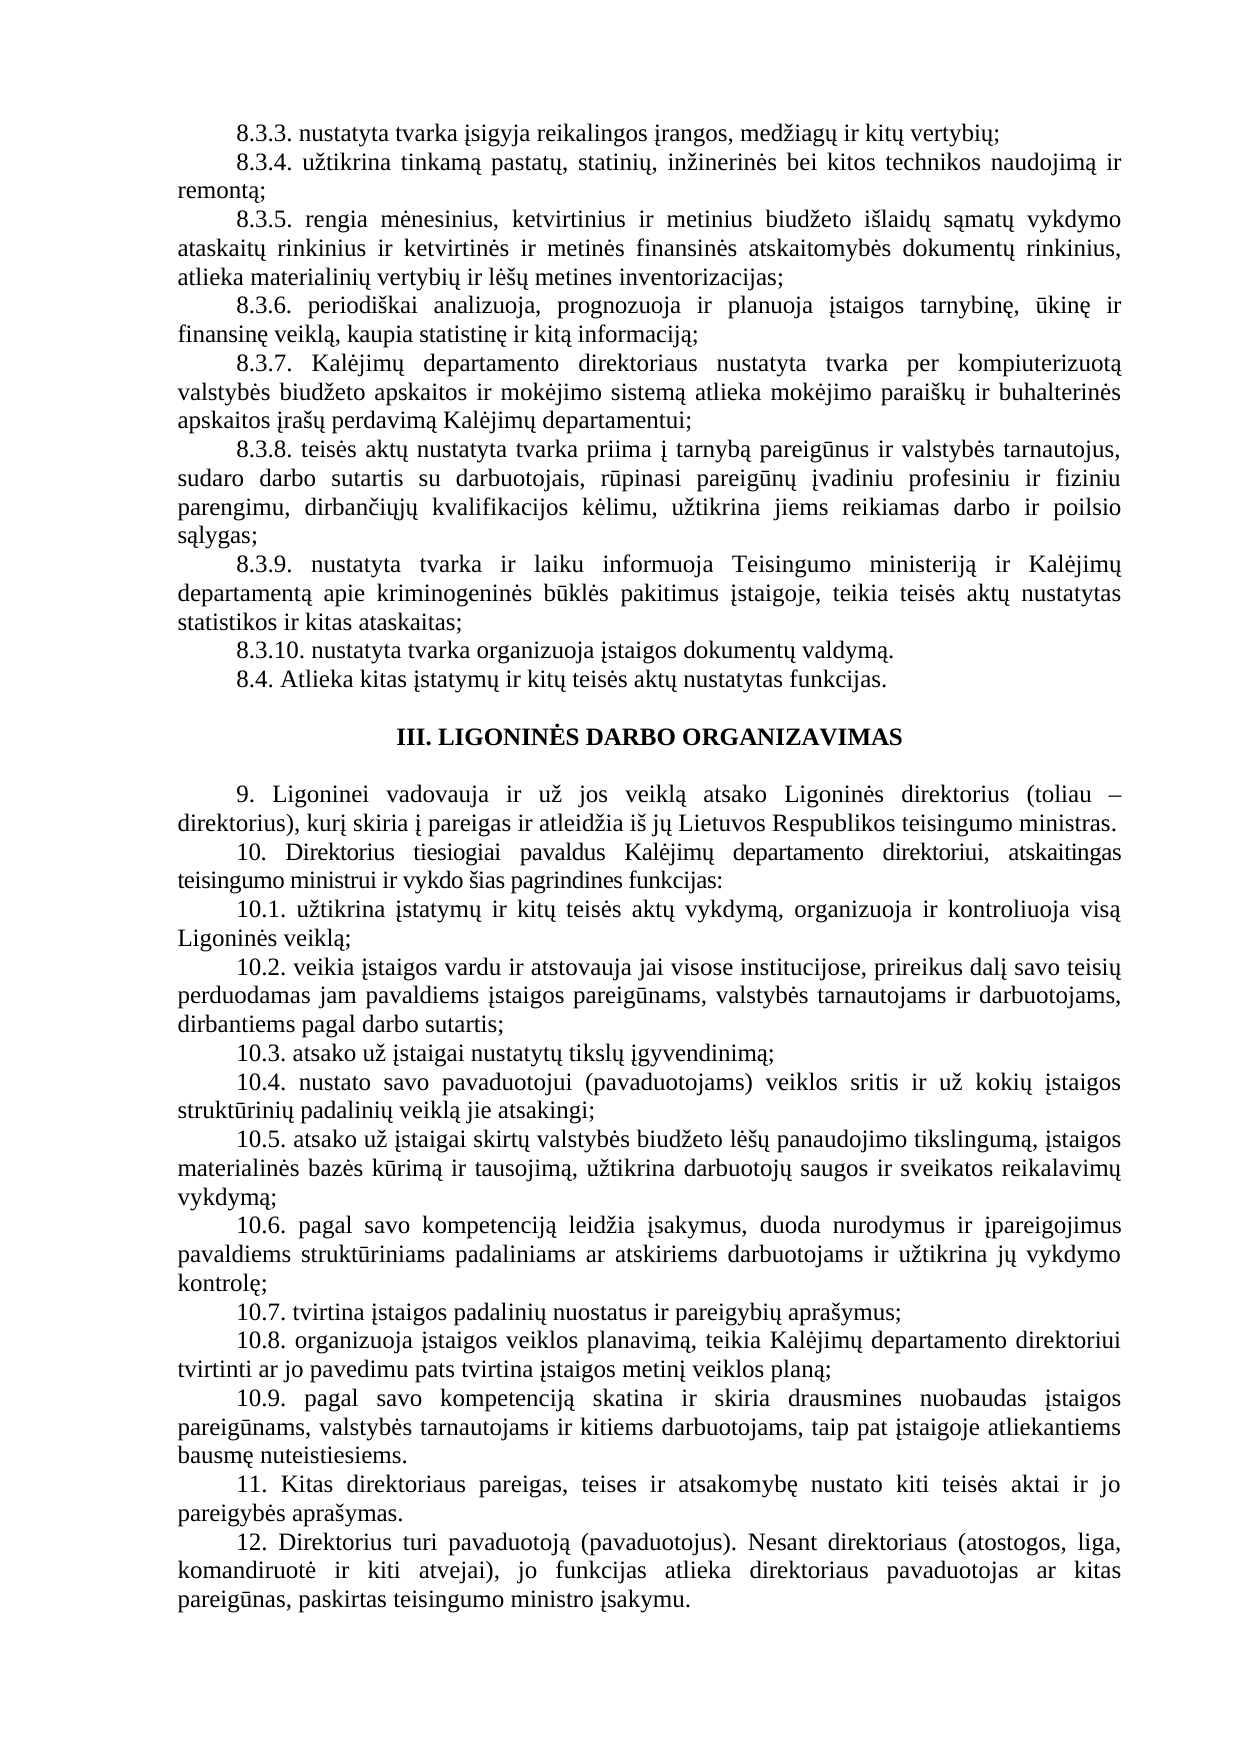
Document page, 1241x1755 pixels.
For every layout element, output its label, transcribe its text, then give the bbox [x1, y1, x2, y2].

text 10.3. atsako už įstaigai nustatytų tikslų įgyvendinimą; [177, 1038, 1122, 1067]
text 8.3.8. teisės aktų nustatyta tvarka priima į tarnybą pareigūnus ir valstybės tarnautojus, sudaro darbo sutartis su darbuotojais, rūpinasi pareigūnų įvadiniu profesiniu ir fiziniu parengimu, dirbančiųjų kvalifikacijos kėlimu, užtikrina jiems reikiamas darbo ir poilsio sąlygas; [177, 434, 1122, 549]
text 10.5. atsako už įstaigai skirtų valstybės biudžeto lėšų panaudojimo tikslingumą, įstaigos materialinės bazės kūrimą ir tausojimą, užtikrina darbuotojų saugos ir sveikatos reikalavimų vykdymą; [177, 1124, 1122, 1211]
text 10.7. tvirtina įstaigos padalinių nuostatus ir pareigybių aprašymus; [177, 1297, 1122, 1326]
text 8.3.5. rengia mėnesinius, ketvirtinius ir metinius biudžeto išlaidų sąmatų vykdymo ataskaitų rinkinius ir ketvirtinės ir metinės finansinės atskaitomybės dokumentų rinkinius, atlieka materialinių vertybių ir lėšų metines inventorizacijas; [177, 204, 1122, 291]
text 12. Direktorius turi pavaduotoją (pavaduotojus). Nesant direktoriaus (atostogos, liga, komandiruotė ir kiti atvejai), jo funkcijas atlieka direktoriaus pavaduotojas ar kitas pareigūnas, paskirtas teisingumo ministro įsakymu. [177, 1527, 1122, 1613]
text 10. Direktorius tiesiogiai pavaldus Kalėjimų departamento direktoriui, atskaitingas teisingumo ministrui ir vykdo šias pagrindines funkcijas: [177, 837, 1122, 894]
text 8.3.10. nustatyta tvarka organizuoja įstaigos dokumentų valdymą. [177, 636, 1122, 664]
text 8.3.6. periodiškai analizuoja, prognozuoja ir planuoja įstaigos tarnybinę, ūkinę ir finansinę veiklą, kaupia statistinę ir kitą informaciją; [177, 291, 1122, 348]
text III. LIGONINĖS DARBO ORGANIZAVIMAS [177, 722, 1122, 751]
text 8.3.3. nustatyta tvarka įsigyja reikalingos įrangos, medžiagų ir kitų vertybių; [177, 118, 1122, 147]
text 8.3.4. užtikrina tinkamą pastatų, statinių, inžinerinės bei kitos technikos naudojimą ir remontą; [177, 147, 1122, 204]
text 8.4. Atlieka kitas įstatymų ir kitų teisės aktų nustatytas funkcijas. [177, 664, 1122, 693]
text 8.3.7. Kalėjimų departamento direktoriaus nustatyta tvarka per kompiuterizuotą valstybės biudžeto apskaitos ir mokėjimo sistemą atlieka mokėjimo paraiškų ir buhalterinės apskaitos įrašų perdavimą Kalėjimų departamentui; [177, 348, 1122, 434]
text 8.3.9. nustatyta tvarka ir laiku informuoja Teisingumo ministeriją ir Kalėjimų departamentą apie kriminogeninės būklės pakitimus įstaigoje, teikia teisės aktų nustatytas statistikos ir kitas ataskaitas; [177, 549, 1122, 636]
text 10.6. pagal savo kompetenciją leidžia įsakymus, duoda nurodymus ir įpareigojimus pavaldiems struktūriniams padaliniams ar atskiriems darbuotojams ir užtikrina jų vykdymo kontrolę; [177, 1211, 1122, 1297]
text 9. Ligoninei vadovauja ir už jos veiklą atsako Ligoninės direktorius (toliau – direktorius), kurį skiria į pareigas ir atleidžia iš jų Lietuvos Respublikos teisingumo ministras. [177, 779, 1122, 837]
text 10.9. pagal savo kompetenciją skatina ir skiria drausmines nuobaudas įstaigos pareigūnams, valstybės tarnautojams ir kitiems darbuotojams, taip pat įstaigoje atliekantiems bausmę nuteistiesiems. [177, 1383, 1122, 1469]
text 11. Kitas direktoriaus pareigas, teises ir atsakomybę nustato kiti teisės aktai ir jo pareigybės aprašymas. [177, 1469, 1122, 1527]
text 10.4. nustato savo pavaduotojui (pavaduotojams) veiklos sritis ir už kokių įstaigos struktūrinių padalinių veiklą jie atsakingi; [177, 1067, 1122, 1124]
text 10.2. veikia įstaigos vardu ir atstovauja jai visose institucijose, prireikus dalį savo teisių perduodamas jam pavaldiems įstaigos pareigūnams, valstybės tarnautojams ir darbuotojams, dirbantiems pagal darbo sutartis; [177, 952, 1122, 1038]
text 10.8. organizuoja įstaigos veiklos planavimą, teikia Kalėjimų departamento direktoriui tvirtinti ar jo pavedimu pats tvirtina įstaigos metinį veiklos planą; [177, 1326, 1122, 1383]
text 10.1. užtikrina įstatymų ir kitų teisės aktų vykdymą, organizuoja ir kontroliuoja visą Ligoninės veiklą; [177, 894, 1122, 952]
